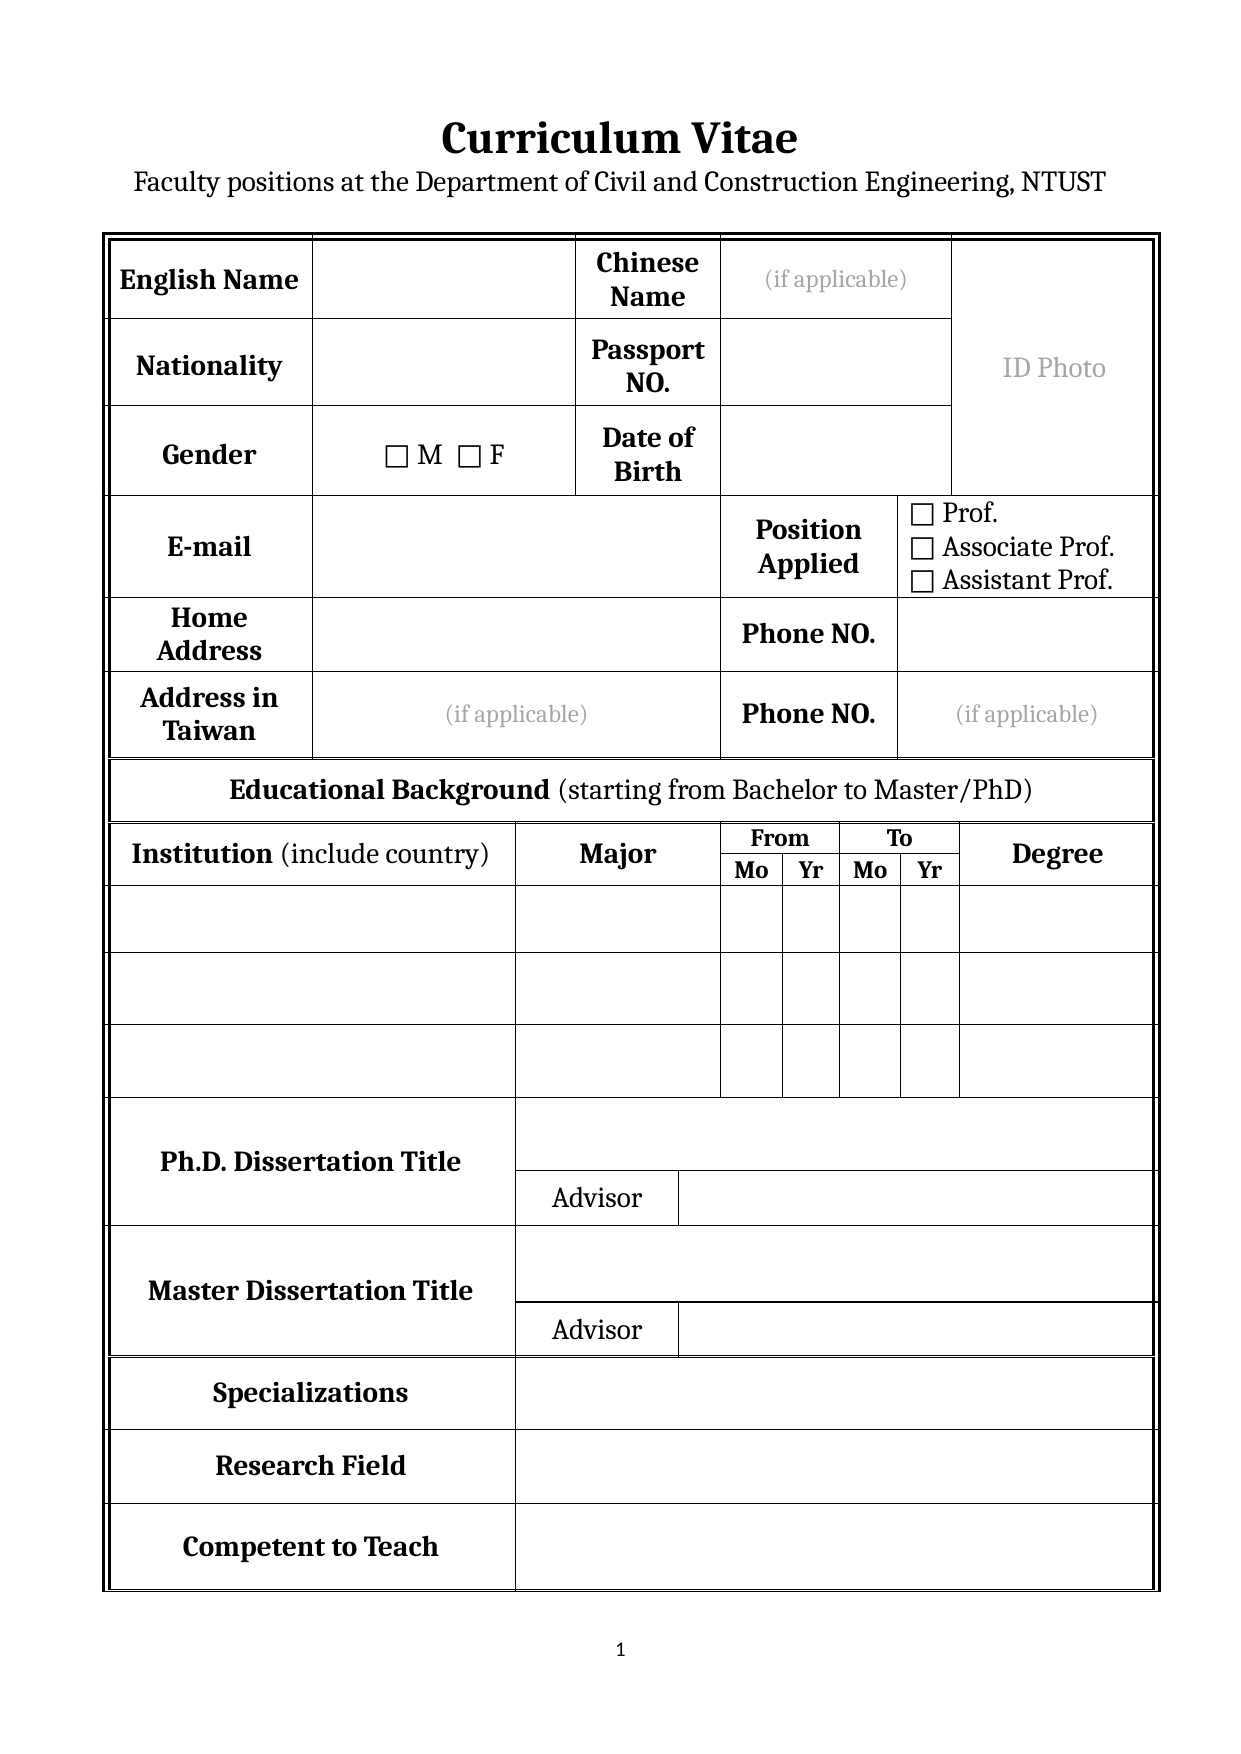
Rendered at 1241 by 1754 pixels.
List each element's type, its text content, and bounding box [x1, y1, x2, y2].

table_header (if applicable) [721, 241, 951, 318]
table_cell Yr [783, 854, 839, 884]
table_cell Mo [721, 854, 782, 884]
table_cell Educational Background (starting from Bachelor to Master/PhD) [111, 760, 1152, 821]
table_cell Advisor [516, 1171, 678, 1225]
table_cell Home Address [111, 598, 312, 671]
table_cell [840, 1025, 900, 1097]
table_cell [721, 953, 782, 1024]
table_cell [960, 1025, 1152, 1097]
table_cell Research Field [111, 1430, 515, 1503]
table_cell [313, 496, 720, 597]
table_cell (if applicable) [898, 672, 1152, 757]
table_cell [840, 953, 900, 1024]
table_cell [783, 1025, 839, 1097]
text Faculty positions at the Department of Civil and Construction Engineering, NTUST [106, 165, 1134, 198]
table_cell Position Applied [721, 496, 897, 597]
table_cell Gender [111, 406, 312, 495]
table_cell Advisor [516, 1303, 678, 1355]
table_cell [783, 953, 839, 1024]
table_cell [721, 406, 951, 495]
table_cell Mo [840, 854, 900, 884]
table_cell [721, 1025, 782, 1097]
table_cell [679, 1303, 1152, 1355]
table_cell To [840, 824, 959, 853]
table_cell Ph.D. Dissertation Title [111, 1098, 515, 1225]
table_header [313, 241, 575, 318]
table_cell [898, 598, 1152, 671]
table_cell [516, 953, 720, 1024]
table_cell [840, 886, 900, 952]
table_cell [516, 1430, 1152, 1503]
table_cell Competent to Teach [111, 1504, 515, 1589]
table_cell [516, 886, 720, 952]
table_cell From [721, 824, 839, 853]
table_cell [679, 1171, 1152, 1225]
table_cell [721, 886, 782, 952]
table_cell [111, 1025, 515, 1097]
table_cell E-mail [111, 496, 312, 597]
table_cell [516, 1226, 1152, 1301]
table_cell [901, 1025, 959, 1097]
table_cell □ M □ F [313, 406, 575, 495]
table_cell (if applicable) [313, 672, 720, 757]
table_header Chinese Name [576, 241, 720, 318]
text Curriculum Vitae [106, 112, 1134, 165]
table_cell [901, 953, 959, 1024]
table_cell Address in Taiwan [111, 672, 312, 757]
table_cell Passport NO. [576, 319, 720, 405]
table_cell [313, 598, 720, 671]
table_cell Nationality [111, 319, 312, 405]
table_cell [111, 886, 515, 952]
table_cell [313, 319, 575, 405]
table_cell [721, 319, 951, 405]
table_cell Specializations [111, 1358, 515, 1428]
table_cell [901, 886, 959, 952]
table_cell Date of Birth [576, 406, 720, 495]
table_cell Yr [901, 854, 959, 884]
table_cell [783, 886, 839, 952]
table_cell □ Prof. □ Associate Prof. □ Assistant Prof. [898, 496, 1152, 597]
table_cell [516, 1025, 720, 1097]
table_cell [516, 1504, 1152, 1589]
table_header ID Photo [952, 235, 1156, 495]
table_cell [111, 953, 515, 1024]
table_cell Degree [960, 824, 1152, 884]
table_cell [516, 1098, 1152, 1170]
table_cell [960, 953, 1152, 1024]
table_cell Phone NO. [721, 598, 897, 671]
table_cell Phone NO. [721, 672, 897, 757]
table_header English Name [106, 235, 312, 318]
table_cell [516, 1358, 1152, 1428]
table_cell [960, 886, 1152, 952]
table_cell Institution (include country) [111, 824, 515, 884]
table_cell Master Dissertation Title [111, 1226, 515, 1355]
table_cell Major [516, 824, 720, 884]
